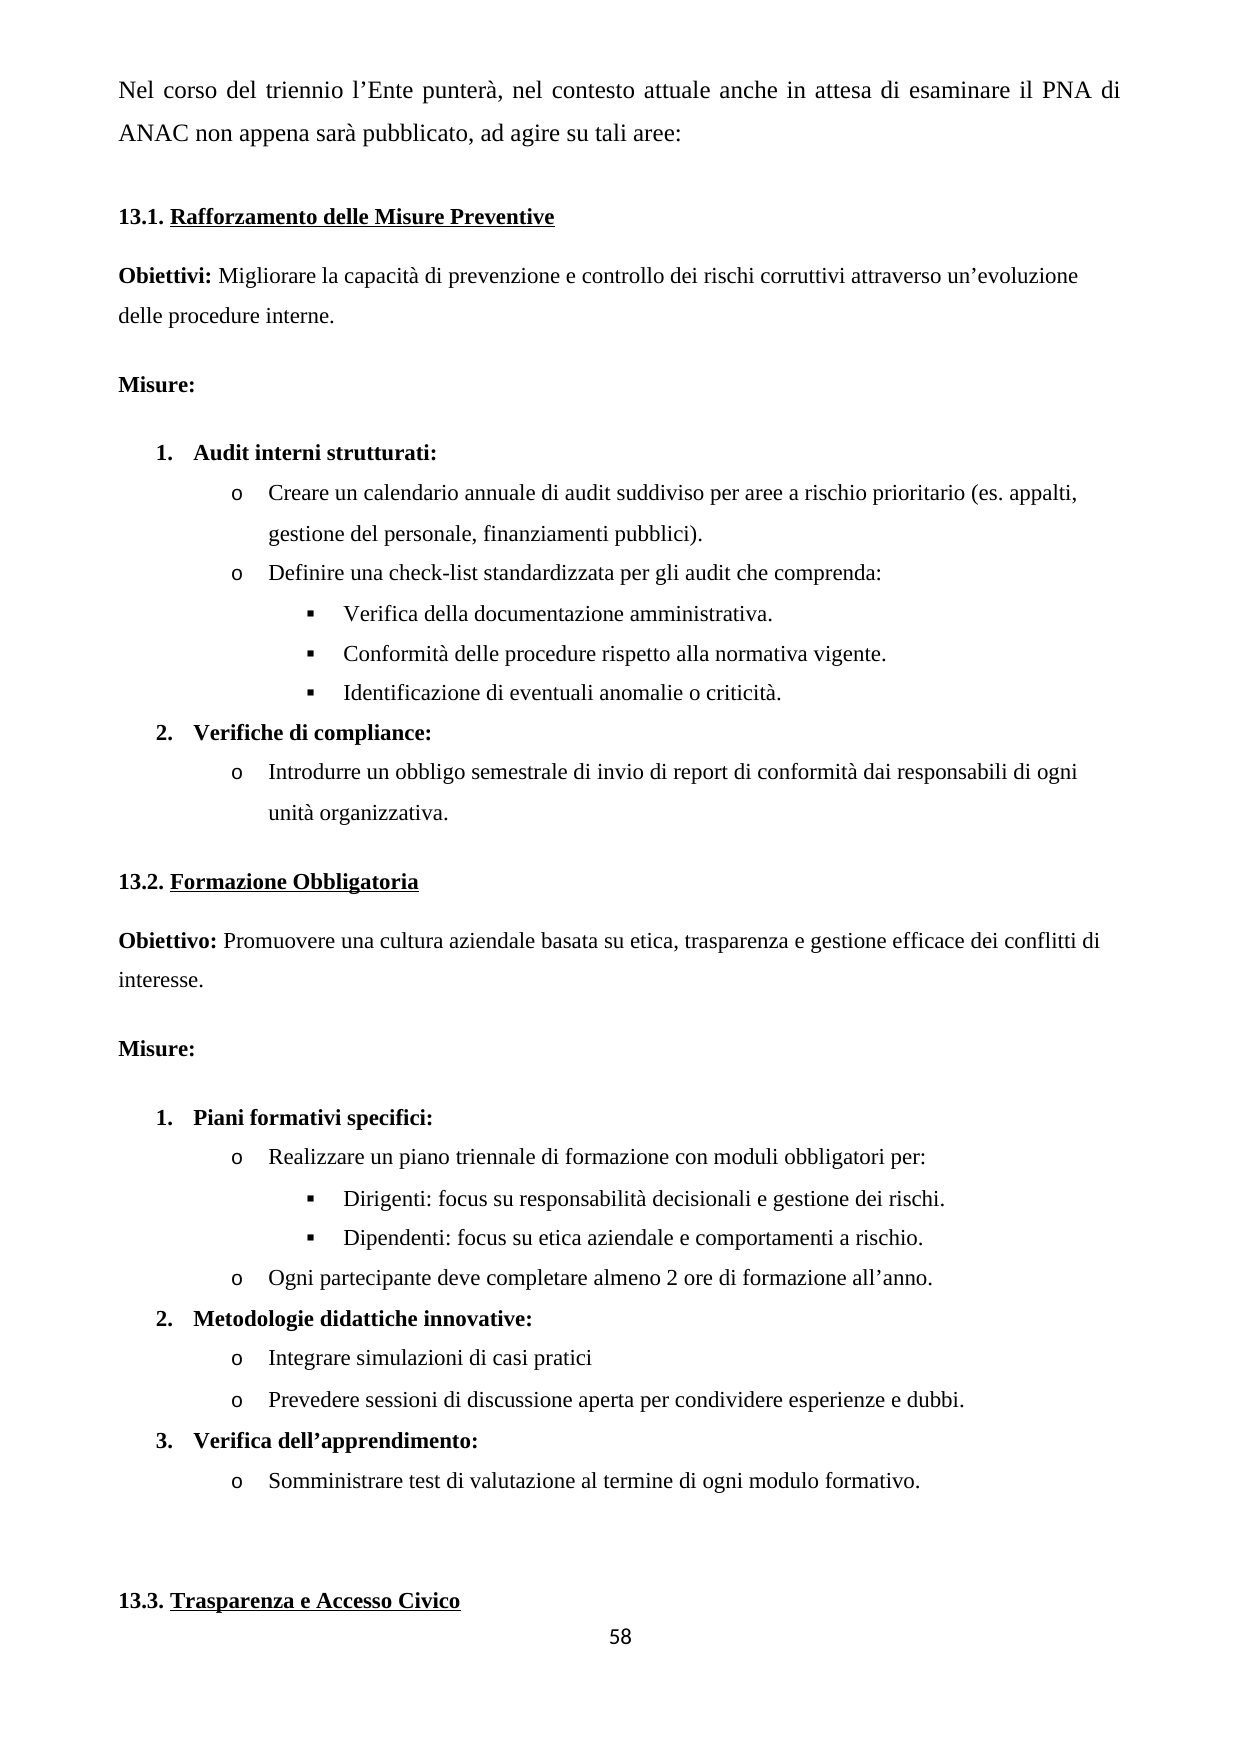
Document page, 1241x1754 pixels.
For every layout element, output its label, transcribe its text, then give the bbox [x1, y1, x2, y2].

list Realizzare un piano triennale di formazione con moduli obbligatori per: [231, 1143, 1122, 1171]
list Audit interni strutturati: [156, 439, 1122, 466]
list Identificazione di eventuali anomalie o criticità. [306, 679, 1122, 706]
subtitle 13.2. Formazione Obbligatoria [118, 868, 1122, 894]
list Verifica della documentazione amministrativa. [306, 600, 1122, 627]
text Obiettivo: Promuovere una cultura aziendale basata su etica, trasparenza e gestione efficace dei conflitti di interesse. [118, 927, 1122, 993]
text Misure: [118, 371, 1122, 397]
list Introdurre un obbligo semestrale di invio di report di conformità dai responsabili di ogni unità organizzativa. [231, 758, 1122, 825]
list Ogni partecipante deve completare almeno 2 ore di formazione all’anno. [231, 1264, 1122, 1291]
text Nel corso del triennio l’Ente punterà, nel contesto attuale anche in attesa di esaminare il PNA di ANAC non appena sarà pubblicato, ad agire su tali aree: [118, 75, 1122, 147]
list Dipendenti: focus su etica aziendale e comportamenti a rischio. [306, 1224, 1122, 1251]
list Creare un calendario annuale di audit suddiviso per aree a rischio prioritario (es. appalti, gestione del personale, finanziamenti pubblici). [231, 479, 1122, 546]
list Piani formativi specifici: [156, 1104, 1122, 1130]
list Definire una check-list standardizzata per gli audit che comprenda: [231, 559, 1122, 587]
list Prevedere sessioni di discussione aperta per condividere esperienze e dubbi. [231, 1386, 1122, 1413]
list Dirigenti: focus su responsabilità decisionali e gestione dei rischi. [306, 1185, 1122, 1211]
subtitle 13.1. Rafforzamento delle Misure Preventive [118, 203, 1122, 229]
list Verifica dell’apprendimento: [156, 1427, 1122, 1453]
text Misure: [118, 1035, 1122, 1062]
list Metodologie didattiche innovative: [156, 1305, 1122, 1331]
list Somministrare test di valutazione al termine di ogni modulo formativo. [231, 1467, 1122, 1494]
text Obiettivi: Migliorare la capacità di prevenzione e controllo dei rischi corruttivi attraverso un’evoluzione delle procedure interne. [118, 263, 1122, 328]
list Integrare simulazioni di casi pratici [231, 1344, 1122, 1372]
subtitle 13.3. Trasparenza e Accesso Civico [118, 1587, 1122, 1613]
list Conformità delle procedure rispetto alla normativa vigente. [306, 640, 1122, 666]
list Verifiche di compliance: [156, 719, 1122, 745]
